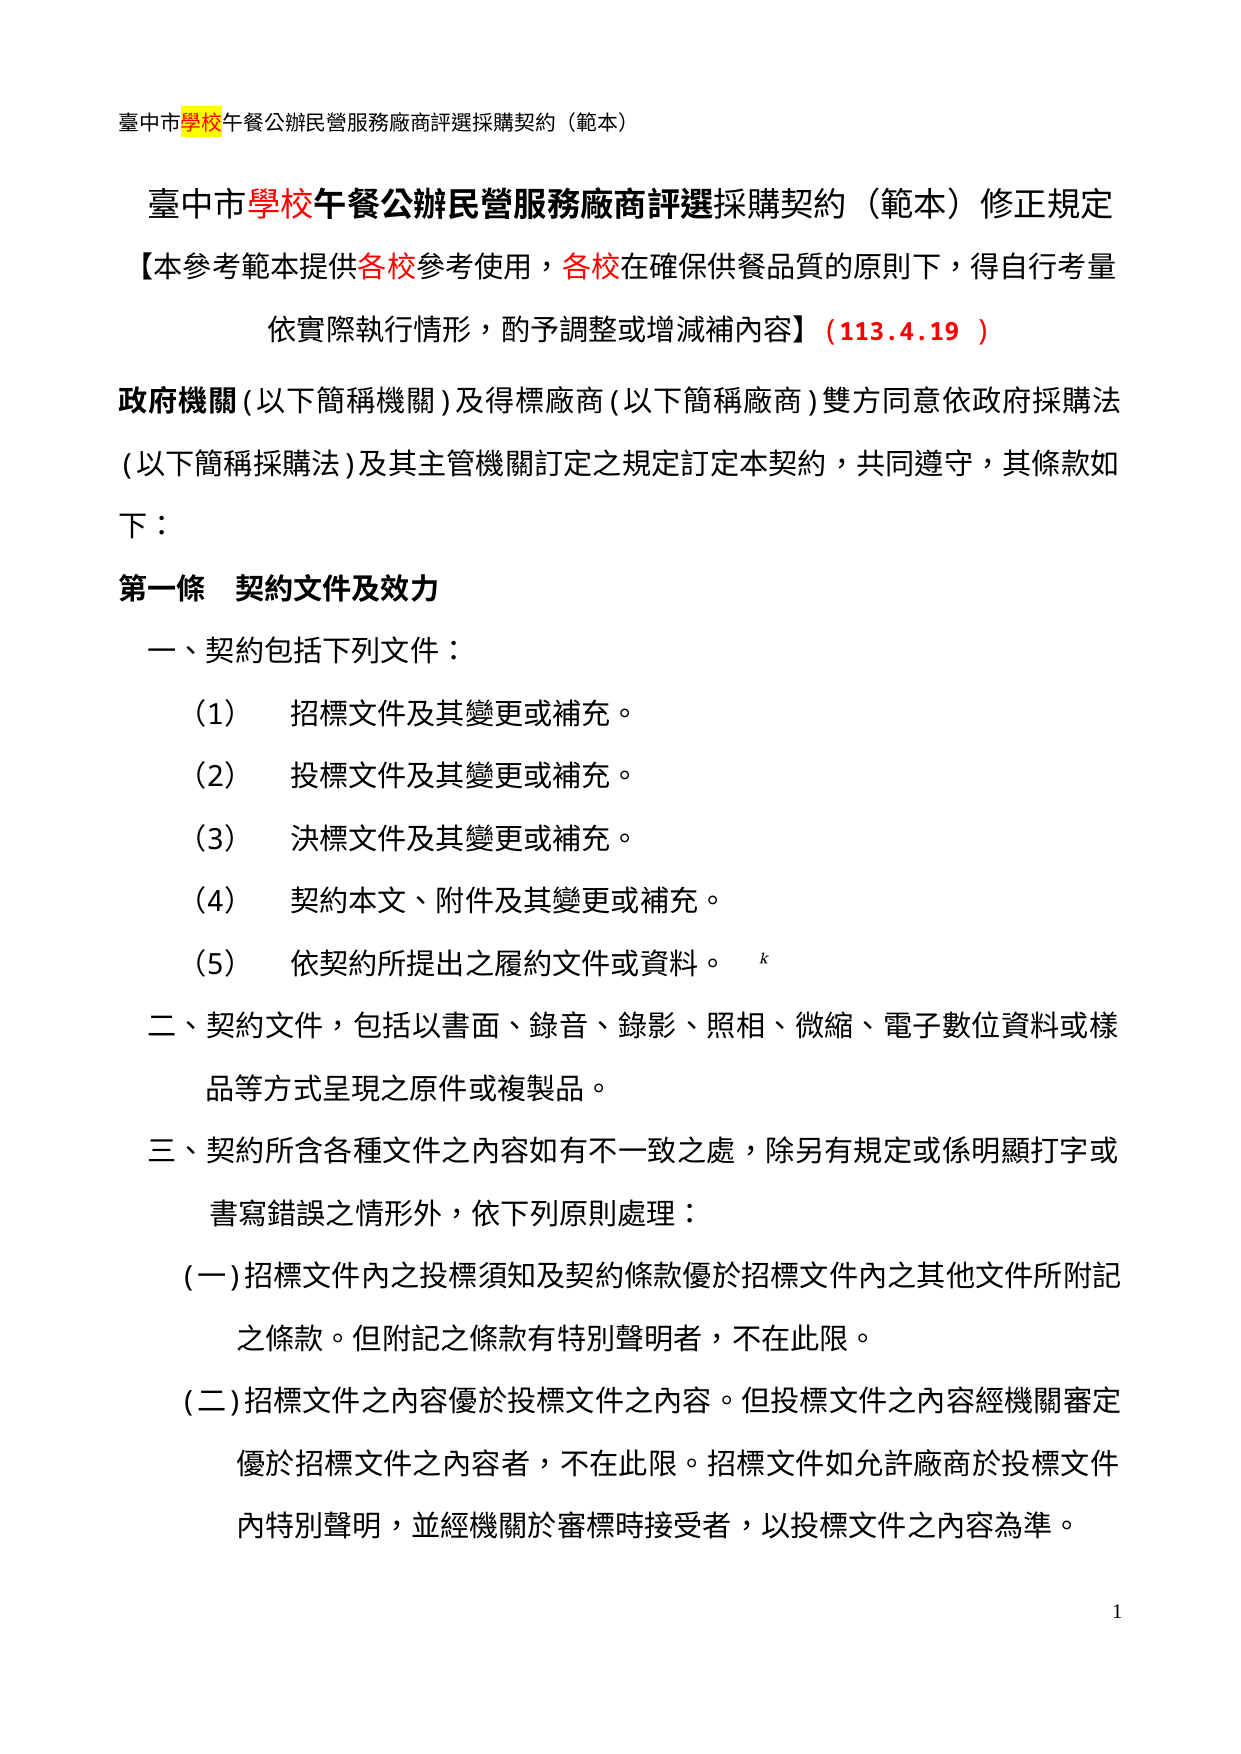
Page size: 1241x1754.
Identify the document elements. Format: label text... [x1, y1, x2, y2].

list 契約本文、附件及其變更或補充。 [177, 857, 1122, 920]
list 投標文件及其變更或補充。 [177, 732, 1122, 795]
text (一)招標文件內之投標須知及契約條款優於招標文件內之其他文件所附記之條款。但附記之條款有特別聲明者，不在此限。 [179, 1232, 1122, 1357]
text 一、契約包括下列文件： [118, 607, 1122, 670]
text 【本參考範本提供各校參考使用，各校在確保供餐品質的原則下，得自行考量依實際執行情形，酌予調整或增減補內容】(113.4.19 ) [118, 223, 1122, 348]
list 決標文件及其變更或補充。 [177, 795, 1122, 857]
text 臺中市學校午餐公辦民營服務廠商評選採購契約（範本）修正規定 [118, 161, 1122, 223]
text (二)招標文件之內容優於投標文件之內容。但投標文件之內容經機關審定優於招標文件之內容者，不在此限。招標文件如允許廠商於投標文件內特別聲明，並經機關於審標時接受者，以投標文件之內容為準。 [179, 1357, 1122, 1545]
text 三、契約所含各種文件之內容如有不一致之處，除另有規定或係明顯打字或書寫錯誤之情形外，依下列原則處理： [147, 1107, 1122, 1232]
text 二、契約文件，包括以書面、錄音、錄影、照相、微縮、電子數位資料或樣品等方式呈現之原件或複製品。 [147, 982, 1122, 1107]
text 第一條 契約文件及效力 [118, 545, 1122, 607]
list 依契約所提出之履約文件或資料。 [177, 920, 1122, 982]
text 政府機關(以下簡稱機關)及得標廠商(以下簡稱廠商)雙方同意依政府採購法(以下簡稱採購法)及其主管機關訂定之規定訂定本契約，共同遵守，其條款如下： [118, 357, 1122, 545]
list 招標文件及其變更或補充。 [177, 670, 1122, 732]
